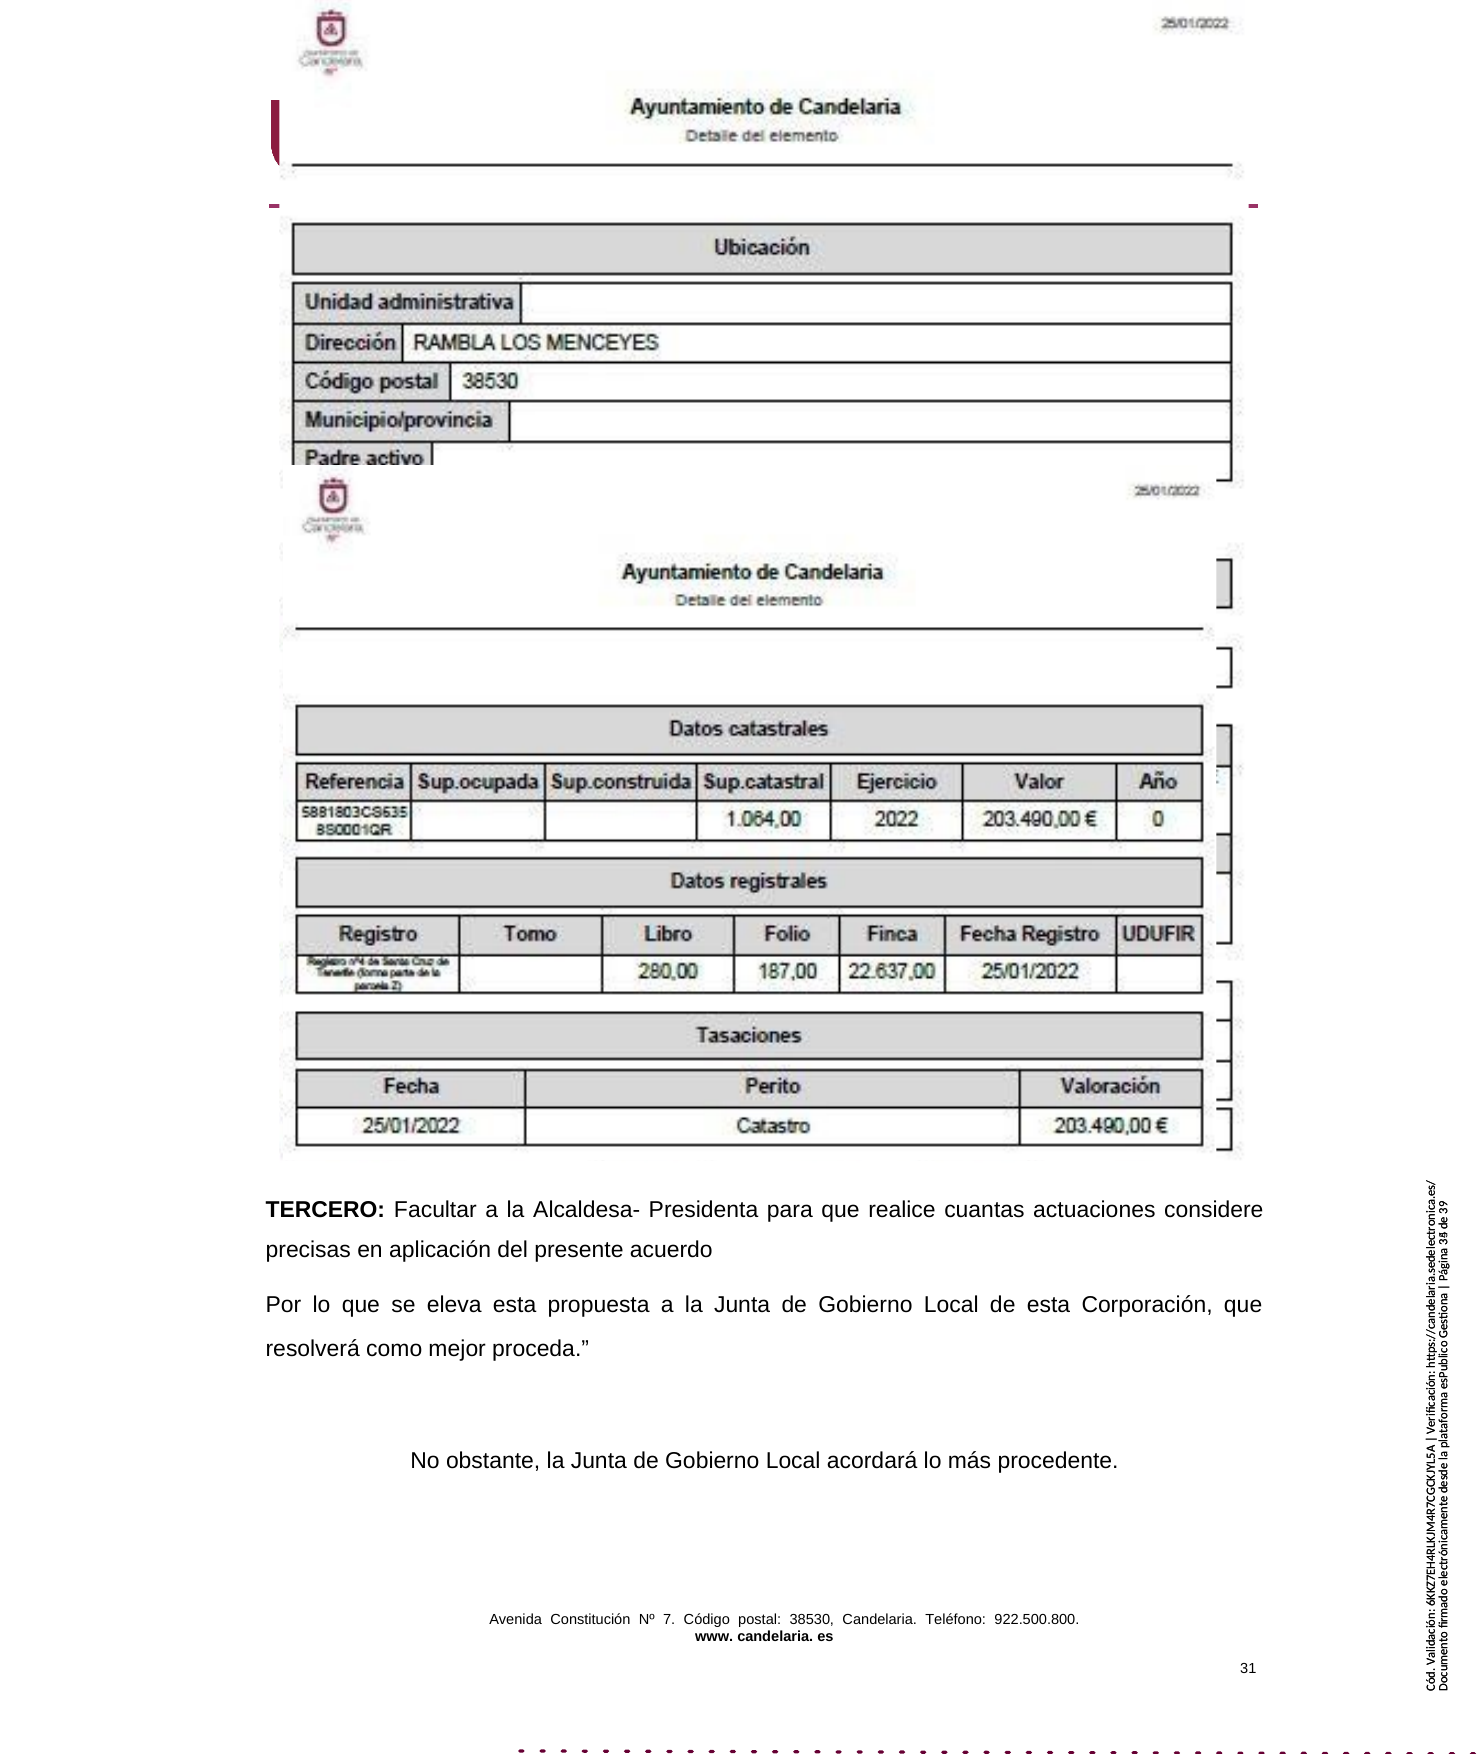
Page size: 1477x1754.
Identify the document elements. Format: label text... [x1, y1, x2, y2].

text TERCERO: Facultar a la Alcaldesa- Presidenta para que realice cuantas actuaciones considere precisas en aplicación del presente acuerdo [265, 1196, 1264, 1263]
text Por lo que se eleva esta propuesta a la Junta de Gobierno Local de esta Corporación, que resolverá como mejor proceda.” [265, 1291, 1264, 1362]
text No obstante, la Junta de Gobierno Local acordará lo más procedente. [251, 1446, 1268, 1474]
